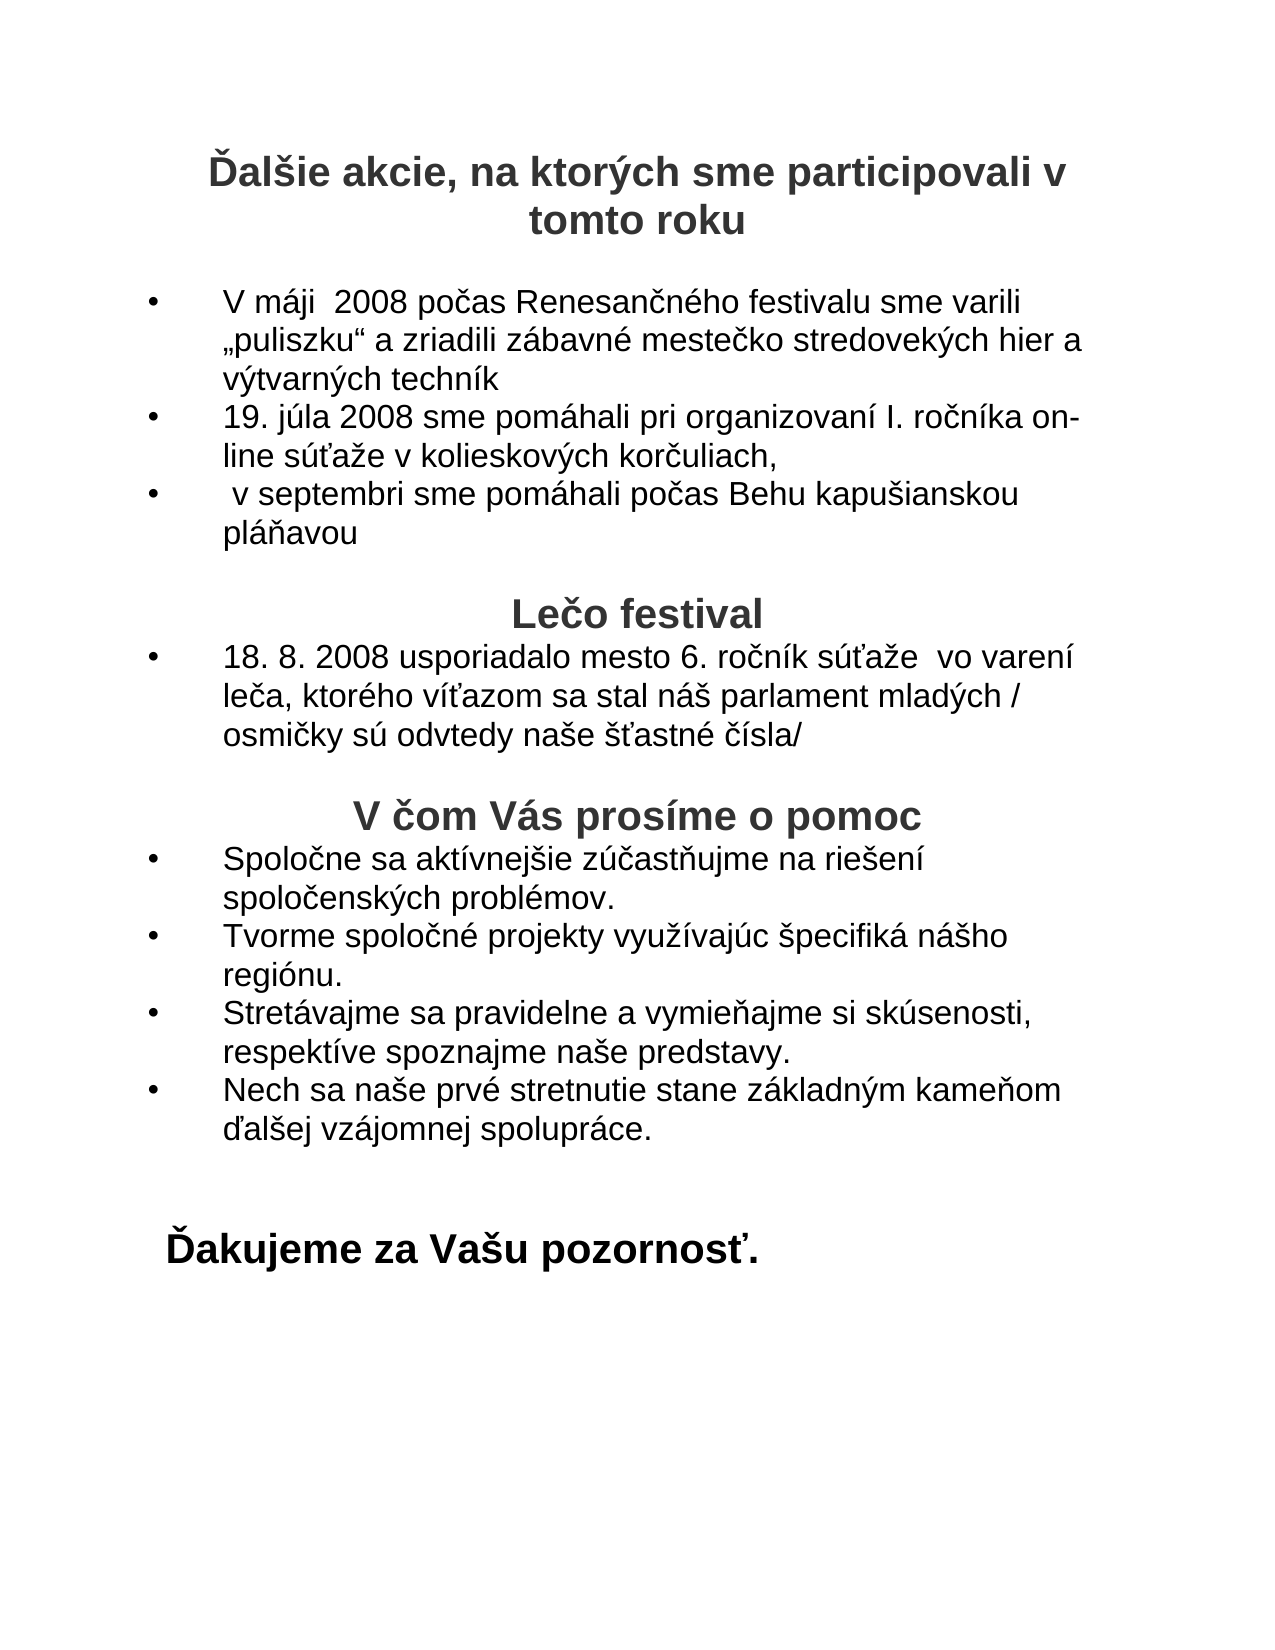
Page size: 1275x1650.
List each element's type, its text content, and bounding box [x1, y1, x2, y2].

list v septembri sme pomáhali počas Behu kapušianskou pláňavou [148, 474, 1127, 551]
list 18. 8. 2008 usporiadalo mesto 6. ročník súťaže vo varení leča, ktorého víťazom sa stal náš parlament mladých / osmičky sú odvtedy naše šťastné čísla/ [148, 638, 1127, 753]
text Lečo festival [148, 590, 1127, 638]
list 19. júla 2008 sme pomáhali pri organizovaní I. ročníka on-line súťaže v kolieskových korčuliach, [148, 397, 1127, 474]
list Tvorme spoločné projekty využívajúc špecifiká nášho regiónu. [148, 916, 1127, 993]
list Stretávajme sa pravidelne a vymieňajme si skúsenosti, respektíve spoznajme naše predstavy. [148, 993, 1127, 1070]
list V máji 2008 počas Renesančného festivalu sme varili „puliszku“ a zriadili zábavné mestečko stredovekých hier a výtvarných techník [148, 282, 1127, 397]
list Nech sa naše prvé stretnutie stane základným kameňom ďalšej vzájomnej spolupráce. [148, 1070, 1127, 1147]
text Ďalšie akcie, na ktorých sme participovali v tomto roku [148, 148, 1127, 243]
text Ďakujeme za Vašu pozornosť. [165, 1224, 1127, 1272]
list Spoločne sa aktívnejšie zúčastňujme na riešení spoločenských problémov. [148, 839, 1127, 916]
text V čom Vás prosíme o pomoc [148, 791, 1127, 839]
